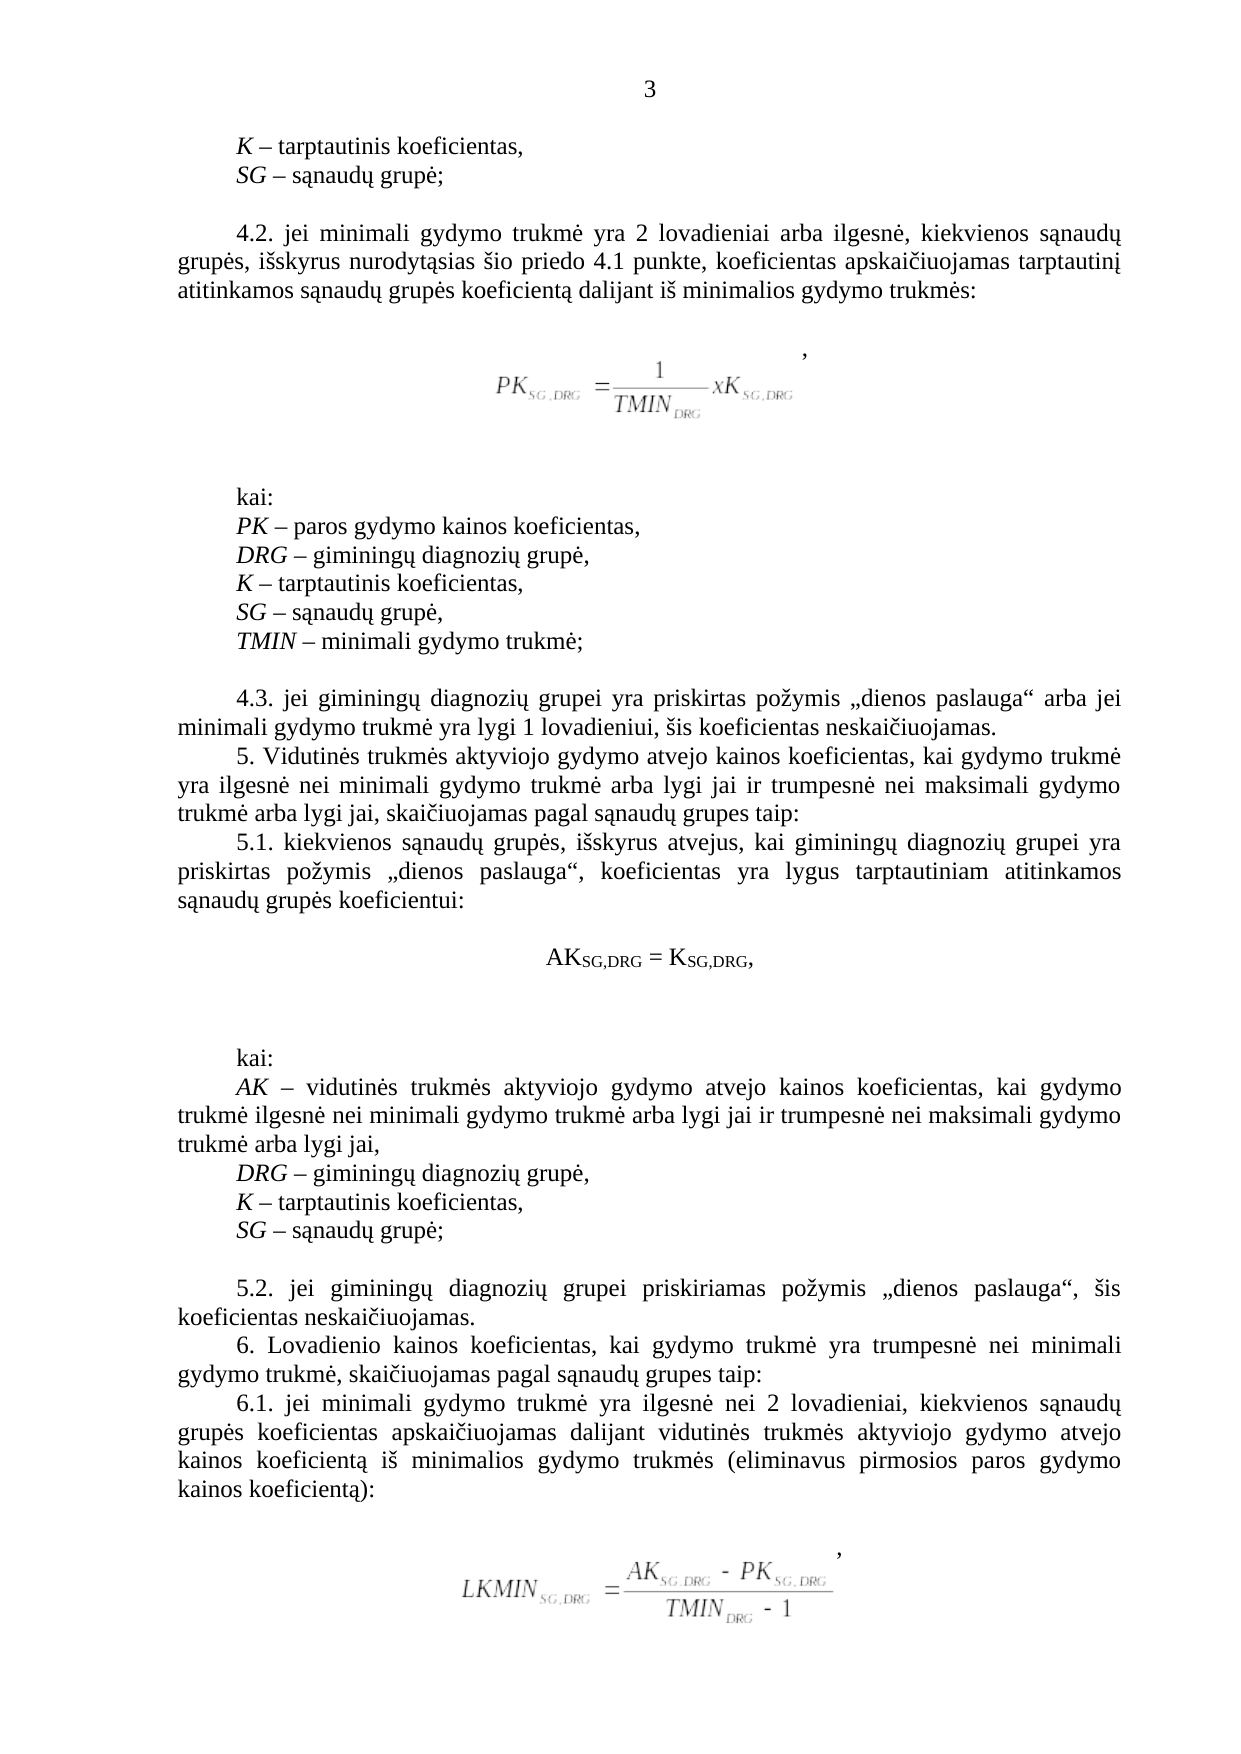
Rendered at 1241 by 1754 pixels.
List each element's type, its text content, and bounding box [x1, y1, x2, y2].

text SG – sąnaudų grupė; [177, 160, 1122, 189]
text 4.2. jei minimali gydymo trukmė yra 2 lovadieniai arba ilgesnė, kiekvienos sąnaudų grupės, išskyrus nurodytąsias šio priedo 4.1 punkte, koeficientas apskaičiuojamas tarptautinį atitinkamos sąnaudų grupės koeficientą dalijant iš minimalios gydymo trukmės: [177, 218, 1122, 304]
text 4.3. jei giminingų diagnozių grupei yra priskirtas požymis „dienos paslauga“ arba jei minimali gydymo trukmė yra lygi 1 lovadieniui, šis koeficientas neskaičiuojamas. [177, 683, 1122, 741]
text SG – sąnaudų grupė, [177, 597, 1122, 626]
text , [177, 1532, 1122, 1629]
text DRG – giminingų diagnozių grupė, [177, 1158, 1122, 1187]
text kai: [177, 1043, 1122, 1072]
text AKSG,DRG = KSG,DRG, [177, 942, 1122, 971]
text TMIN – minimali gydymo trukmė; [177, 626, 1122, 655]
text PK – paros gydymo kainos koeficientas, [177, 511, 1122, 540]
text SG – sąnaudų grupė; [177, 1215, 1122, 1244]
text DRG – giminingų diagnozių grupė, [177, 540, 1122, 568]
text , [177, 333, 1122, 425]
text 5.2. jei giminingų diagnozių grupei priskiriamas požymis „dienos paslauga“, šis koeficientas neskaičiuojamas. [177, 1273, 1122, 1330]
text kai: [177, 482, 1122, 511]
text K – tarptautinis koeficientas, [177, 568, 1122, 597]
text K – tarptautinis koeficientas, [177, 1187, 1122, 1215]
text 5. Vidutinės trukmės aktyviojo gydymo atvejo kainos koeficientas, kai gydymo trukmė yra ilgesnė nei minimali gydymo trukmė arba lygi jai ir trumpesnė nei maksimali gydymo trukmė arba lygi jai, skaičiuojamas pagal sąnaudų grupes taip: [177, 741, 1122, 827]
text 6. Lovadienio kainos koeficientas, kai gydymo trukmė yra trumpesnė nei minimali gydymo trukmė, skaičiuojamas pagal sąnaudų grupes taip: [177, 1330, 1122, 1388]
text AK – vidutinės trukmės aktyviojo gydymo atvejo kainos koeficientas, kai gydymo trukmė ilgesnė nei minimali gydymo trukmė arba lygi jai ir trumpesnė nei maksimali gydymo trukmė arba lygi jai, [177, 1072, 1122, 1158]
text 5.1. kiekvienos sąnaudų grupės, išskyrus atvejus, kai giminingų diagnozių grupei yra priskirtas požymis „dienos paslauga“, koeficientas yra lygus tarptautiniam atitinkamos sąnaudų grupės koeficientui: [177, 827, 1122, 913]
text K – tarptautinis koeficientas, [177, 131, 1122, 160]
text 6.1. jei minimali gydymo trukmė yra ilgesnė nei 2 lovadieniai, kiekvienos sąnaudų grupės koeficientas apskaičiuojamas dalijant vidutinės trukmės aktyviojo gydymo atvejo kainos koeficientą iš minimalios gydymo trukmės (eliminavus pirmosios paros gydymo kainos koeficientą): [177, 1388, 1122, 1503]
